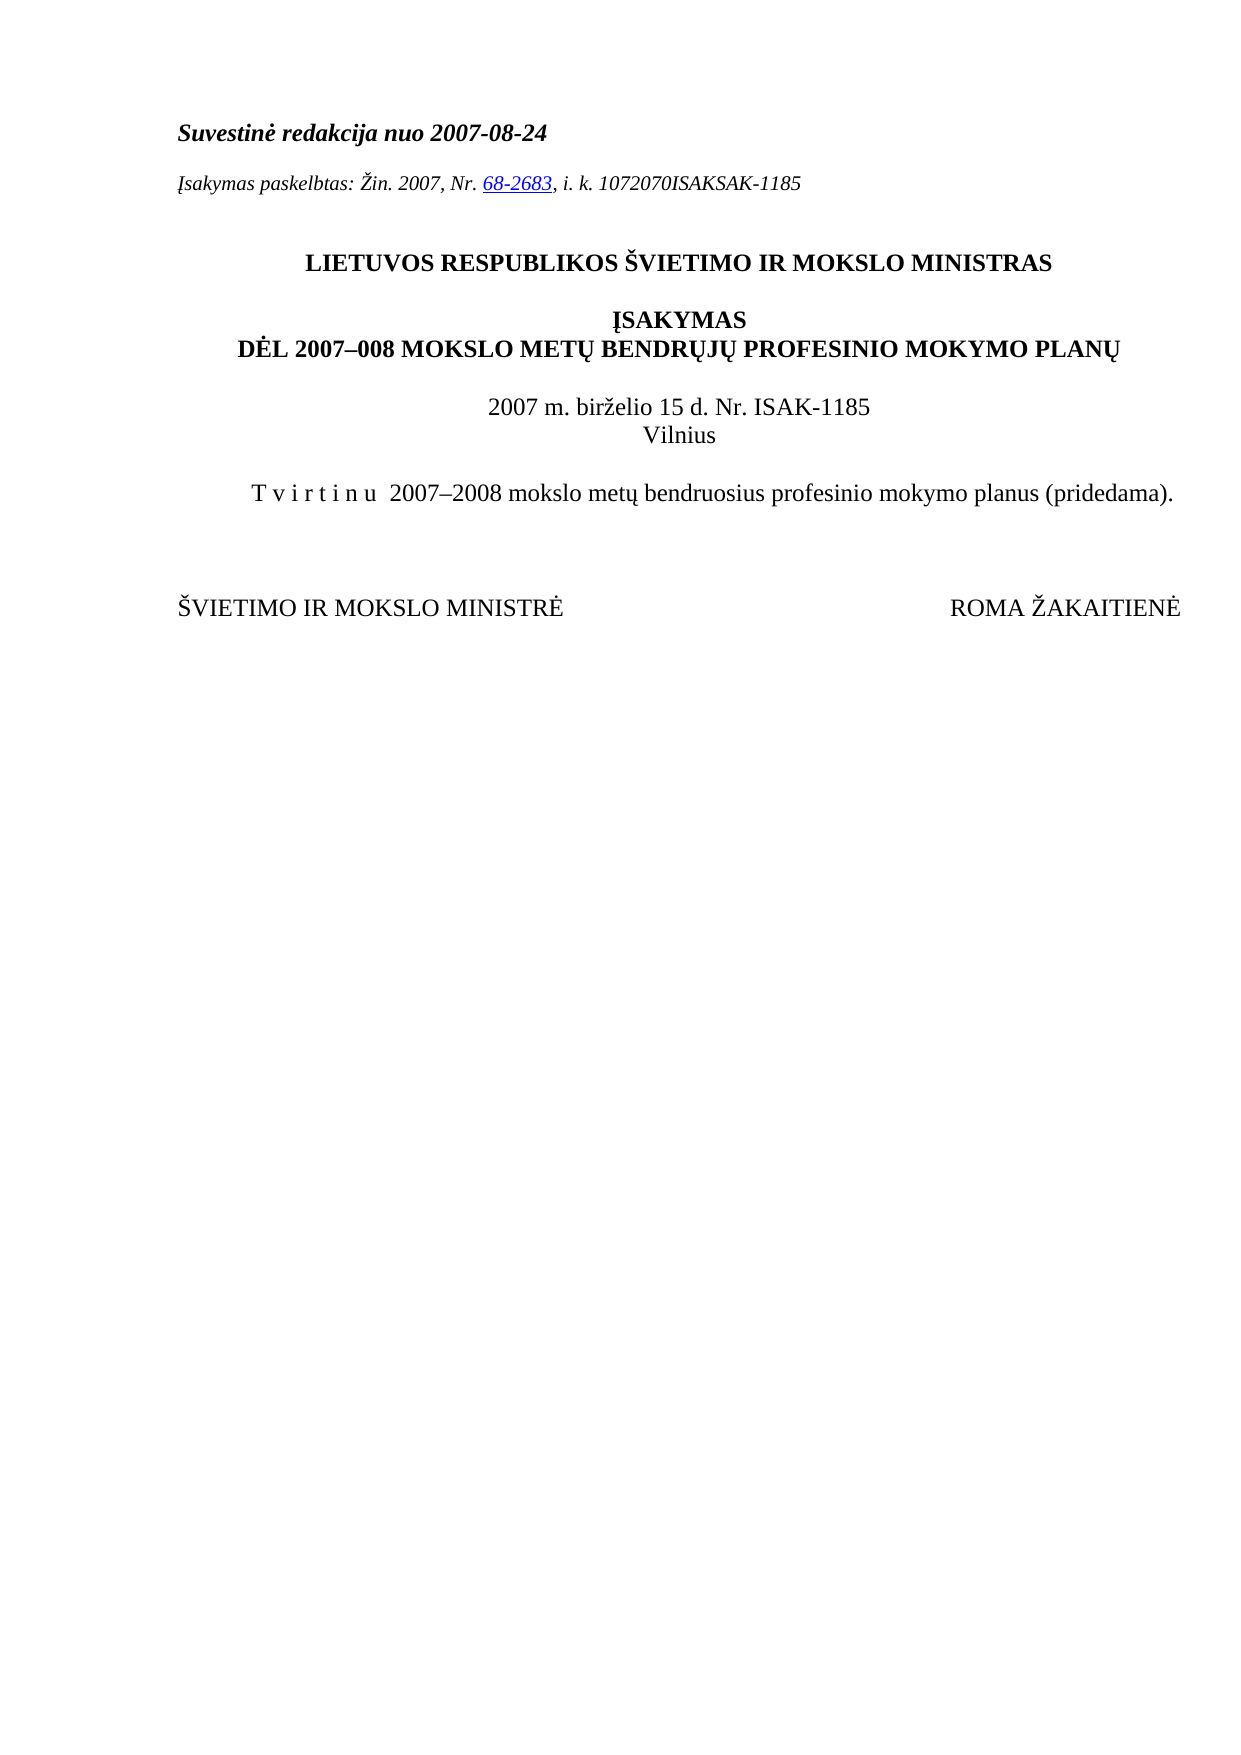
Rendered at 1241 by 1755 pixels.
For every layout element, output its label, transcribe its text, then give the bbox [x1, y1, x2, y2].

text Vilnius [177, 420, 1181, 449]
text ĮSAKYMAS [177, 305, 1181, 334]
text LIETUVOS RESPUBLIKOS ŠVIETIMO IR MOKSLO MINISTRAS [177, 248, 1181, 277]
text Tvirtinu 2007–2008 mokslo metų bendruosius profesinio mokymo planus (pridedama). [177, 478, 1181, 507]
text ŠVIETIMO IR MOKSLO MINISTRĖ ROMA ŽAKAITIENĖ [177, 593, 1181, 622]
text Suvestinė redakcija nuo 2007-08-24 [177, 118, 1181, 147]
text Įsakymas paskelbtas: Žin. 2007, Nr. 68-2683, i. k. 1072070ISAKSAK-1185 [177, 171, 1181, 195]
text DĖL 2007–008 MOKSLO METŲ BENDRŲJŲ PROFESINIO MOKYMO PLANŲ [177, 334, 1181, 363]
text 2007 m. birželio 15 d. Nr. ISAK-1185 [177, 392, 1181, 420]
